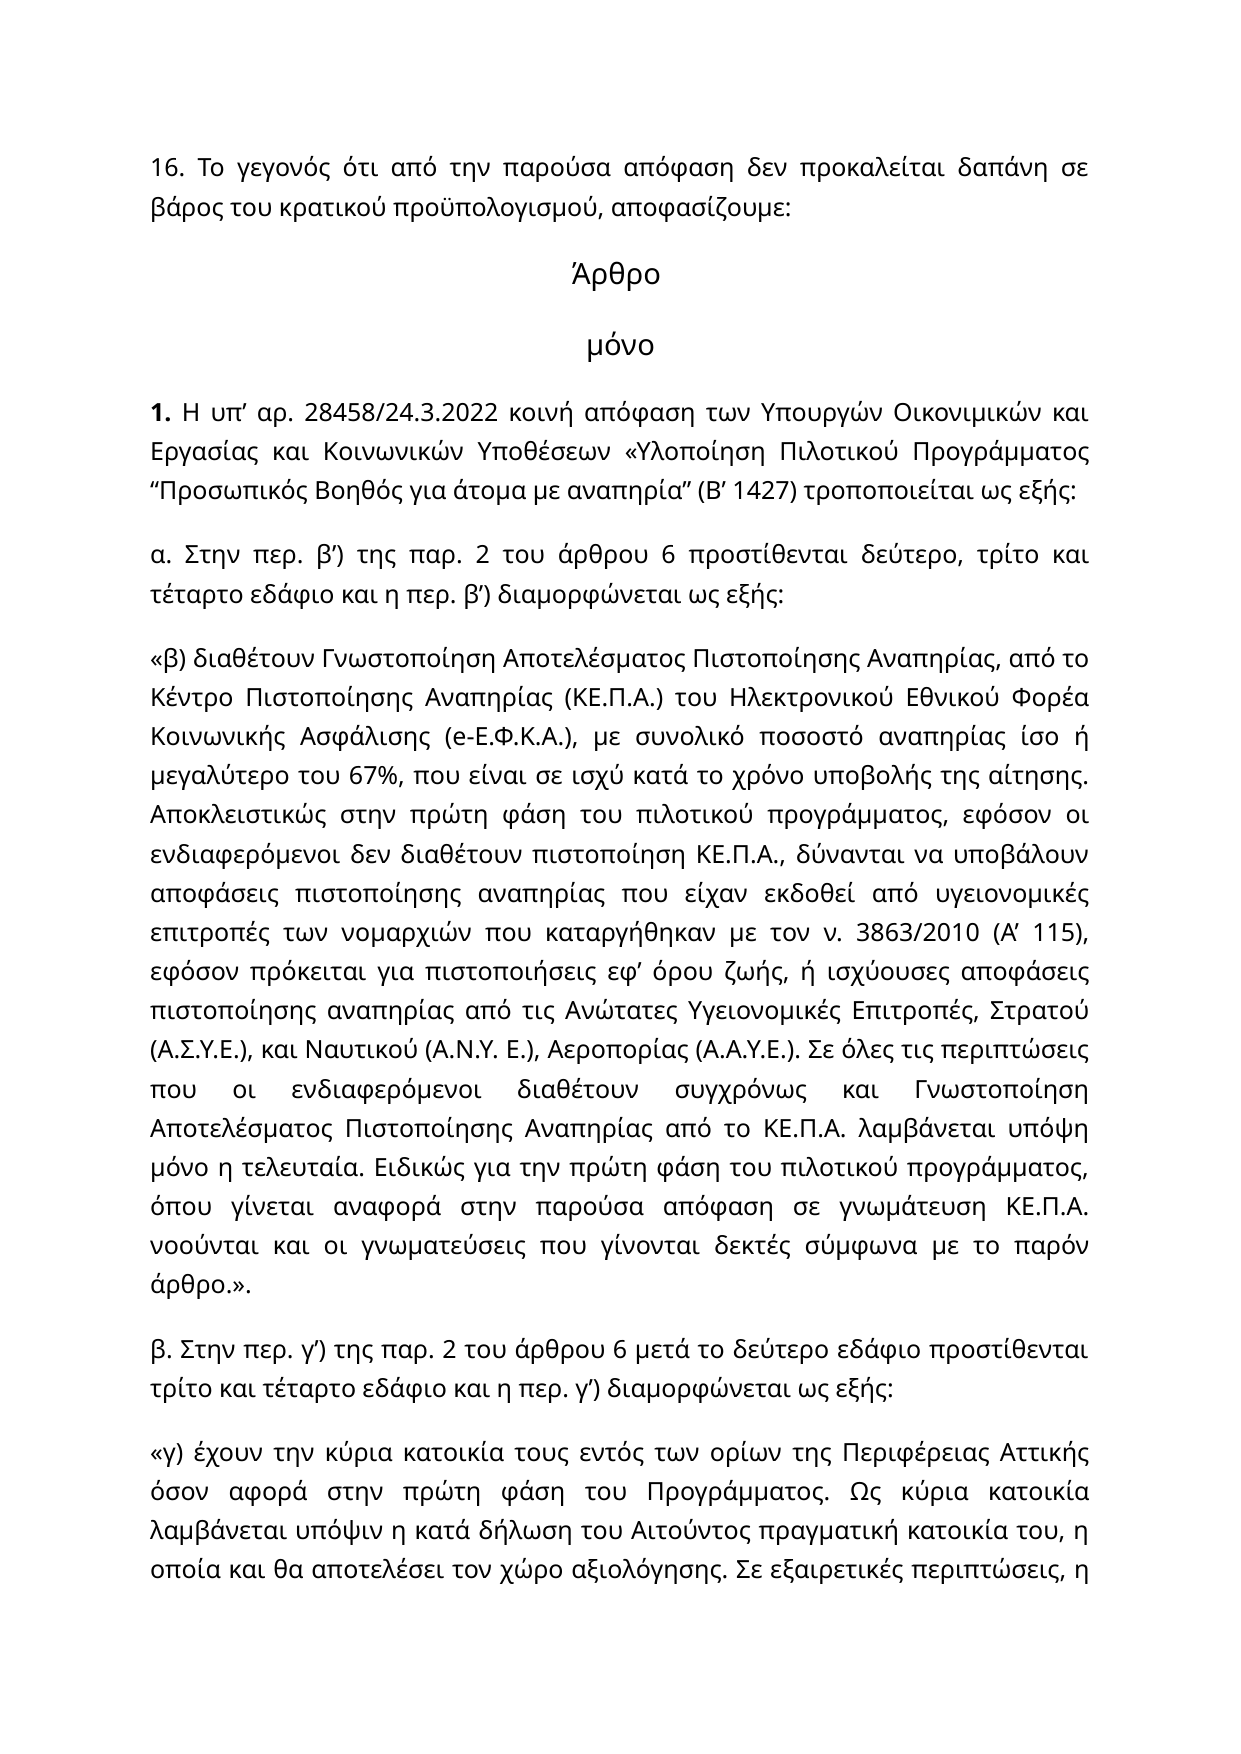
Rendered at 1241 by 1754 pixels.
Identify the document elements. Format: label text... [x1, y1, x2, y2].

subtitle Άρθρο [150, 253, 1090, 293]
text α. Στην περ. β’) της παρ. 2 του άρθρου 6 προστίθενται δεύτερο, τρίτο και τέταρτο εδάφιο και η περ. β’) διαμορφώνεται ως εξής: [150, 537, 1090, 610]
text 1. Η υπ’ αρ. 28458/24.3.2022 κοινή απόφαση των Υπουργών Οικονιμικών και Εργασίας και Κοινωνικών Υποθέσεων «Υλοποίηση Πιλοτικού Προγράμματος “Προσωπικός Βοηθός για άτομα με αναπηρία” (Β’ 1427) τροποποιείται ως εξής: [150, 394, 1090, 507]
text «γ) έχουν την κύρια κατοικία τους εντός των ορίων της Περιφέρειας Αττικής όσον αφορά στην πρώτη φάση του Προγράμματος. Ως κύρια κατοικία λαμβάνεται υπόψιν η κατά δήλωση του Αιτούντος πραγματική κατοικία του, η οποία και θα αποτελέσει τον χώρο αξιολόγησης. Σε εξαιρετικές περιπτώσεις, η [150, 1434, 1090, 1586]
text 16. Το γεγονός ότι από την παρούσα απόφαση δεν προκαλείται δαπάνη σε βάρος του κρατικού προϋπολογισμού, αποφασίζουμε: [150, 150, 1090, 223]
text «β) διαθέτουν Γνωστοποίηση Αποτελέσματος Πιστοποίησης Αναπηρίας, από τo Κέντρο Πιστοποίησης Αναπηρίας (ΚΕ.Π.Α.) του Ηλεκτρονικού Εθνικού Φορέα Κοινωνικής Ασφάλισης (e-Ε.Φ.Κ.Α.), με συνολικό ποσοστό αναπηρίας ίσο ή μεγαλύτερο του 67%, που είναι σε ισχύ κατά το χρόνο υποβολής της αίτησης. Αποκλειστικώς στην πρώτη φάση του πιλοτικού προγράμματος, εφόσον οι ενδιαφερόμενοι δεν διαθέτουν πιστοποίηση ΚΕ.Π.Α., δύνανται να υποβάλουν αποφάσεις πιστοποίησης αναπηρίας που είχαν εκδοθεί από υγειονομικές επιτροπές των νομαρχιών που καταργήθηκαν με τον ν. 3863/2010 (Α’ 115), εφόσον πρόκειται για πιστοποιήσεις εφ’ όρου ζωής, ή ισχύουσες αποφάσεις πιστοποίησης αναπηρίας από τις Ανώτατες Υγειονομικές Επιτροπές, Στρατού (Α.Σ.Υ.Ε.), και Ναυτικού (Α.Ν.Υ. Ε.), Αεροπορίας (Α.Α.Υ.Ε.). Σε όλες τις περιπτώσεις που οι ενδιαφερόμενοι διαθέτουν συγχρόνως και Γνωστοποίηση Αποτελέσματος Πιστοποίησης Αναπηρίας από το ΚΕ.Π.Α. λαμβάνεται υπόψη μόνο η τελευταία. Ειδικώς για την πρώτη φάση του πιλοτικού προγράμματος, όπου γίνεται αναφορά στην παρούσα απόφαση σε γνωμάτευση ΚΕ.Π.Α. νοούνται και οι γνωματεύσεις που γίνονται δεκτές σύμφωνα με το παρόν άρθρο.». [150, 640, 1090, 1301]
subtitle μόνο [150, 324, 1090, 364]
text β. Στην περ. γ’) της παρ. 2 του άρθρου 6 μετά το δεύτερο εδάφιο προστίθενται τρίτο και τέταρτο εδάφιο και η περ. γ’) διαμορφώνεται ως εξής: [150, 1331, 1090, 1404]
